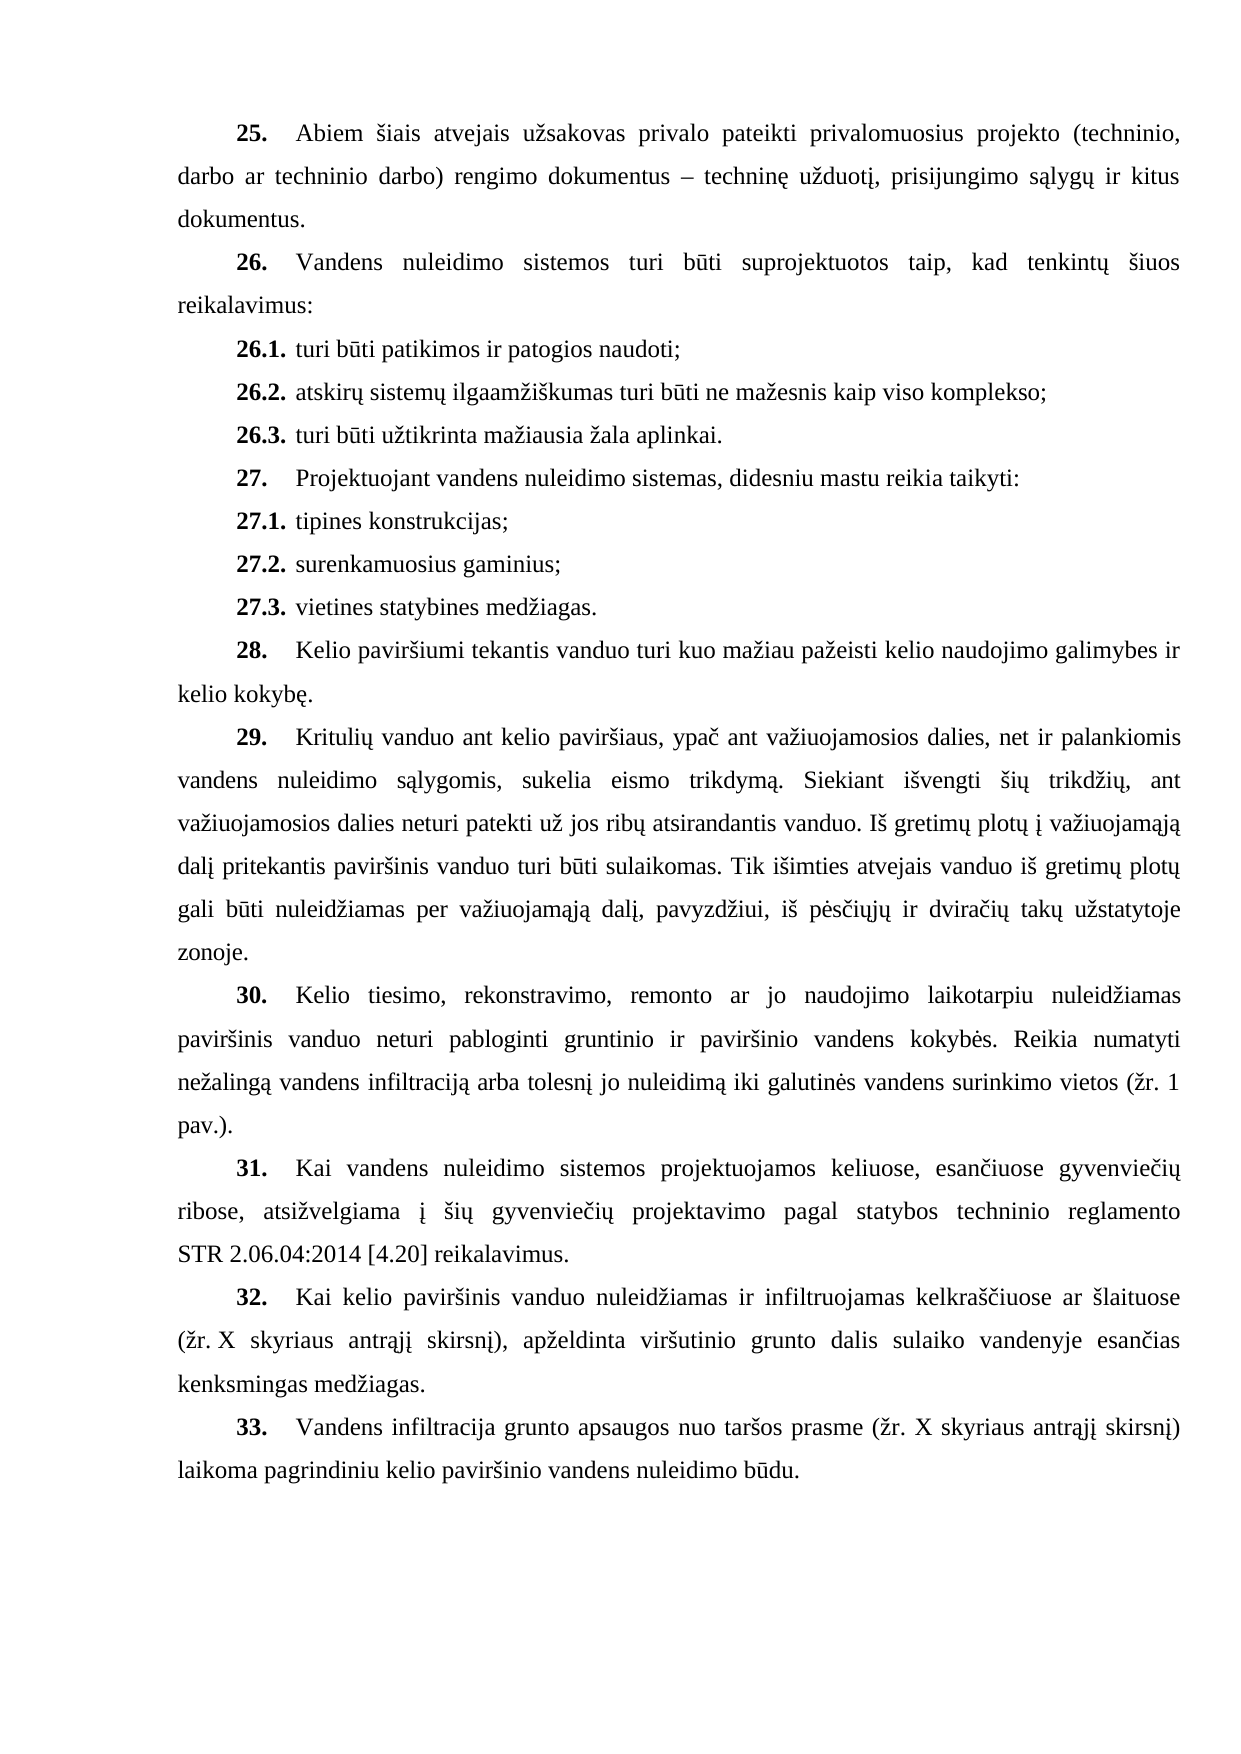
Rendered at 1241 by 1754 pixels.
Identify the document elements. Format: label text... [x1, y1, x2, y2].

text 32. Kai kelio paviršinis vanduo nuleidžiamas ir infiltruojamas kelkraščiuose ar šlaituose (žr. X skyriaus antrąjį skirsnį), apželdinta viršutinio grunto dalis sulaiko vandenyje esančias kenksmingas medžiagas. [177, 1282, 1181, 1397]
text 27. Projektuojant vandens nuleidimo sistemas, didesniu mastu reikia taikyti: [177, 463, 1181, 492]
text 29. Kritulių vanduo ant kelio paviršiaus, ypač ant važiuojamosios dalies, net ir palankiomis vandens nuleidimo sąlygomis, sukelia eismo trikdymą. Siekiant išvengti šių trikdžių, ant važiuojamosios dalies neturi patekti už jos ribų atsirandantis vanduo. Iš gretimų plotų į važiuojamąją dalį pritekantis paviršinis vanduo turi būti sulaikomas. Tik išimties atvejais vanduo iš gretimų plotų gali būti nuleidžiamas per važiuojamąją dalį, pavyzdžiui, iš pėsčiųjų ir dviračių takų užstatytoje zonoje. [177, 722, 1181, 966]
text 33. Vandens infiltracija grunto apsaugos nuo taršos prasme (žr. X skyriaus antrąjį skirsnį) laikoma pagrindiniu kelio paviršinio vandens nuleidimo būdu. [177, 1412, 1181, 1484]
text 26. Vandens nuleidimo sistemos turi būti suprojektuotos taip, kad tenkintų šiuos reikalavimus: [177, 247, 1181, 319]
text 27.2. surenkamuosius gaminius; [177, 549, 1181, 578]
text 26.3. turi būti užtikrinta mažiausia žala aplinkai. [177, 420, 1181, 449]
text 30. Kelio tiesimo, rekonstravimo, remonto ar jo naudojimo laikotarpiu nuleidžiamas paviršinis vanduo neturi pabloginti gruntinio ir paviršinio vandens kokybės. Reikia numatyti nežalingą vandens infiltraciją arba tolesnį jo nuleidimą iki galutinės vandens surinkimo vietos (žr. 1 pav.). [177, 981, 1181, 1139]
text 28. Kelio paviršiumi tekantis vanduo turi kuo mažiau pažeisti kelio naudojimo galimybes ir kelio kokybę. [177, 636, 1181, 707]
text 27.1. tipines konstrukcijas; [177, 506, 1181, 535]
text 25. Abiem šiais atvejais užsakovas privalo pateikti privalomuosius projekto (techninio, darbo ar techninio darbo) rengimo dokumentus – techninę užduotį, prisijungimo sąlygų ir kitus dokumentus. [177, 118, 1181, 233]
text 27.3. vietines statybines medžiagas. [177, 592, 1181, 621]
text 26.1. turi būti patikimos ir patogios naudoti; [177, 334, 1181, 362]
text 26.2. atskirų sistemų ilgaamžiškumas turi būti ne mažesnis kaip viso komplekso; [177, 377, 1181, 406]
text 31. Kai vandens nuleidimo sistemos projektuojamos keliuose, esančiuose gyvenviečių ribose, atsižvelgiama į šių gyvenviečių projektavimo pagal statybos techninio reglamento STR 2.06.04:2014 [4.20] reikalavimus. [177, 1153, 1181, 1268]
